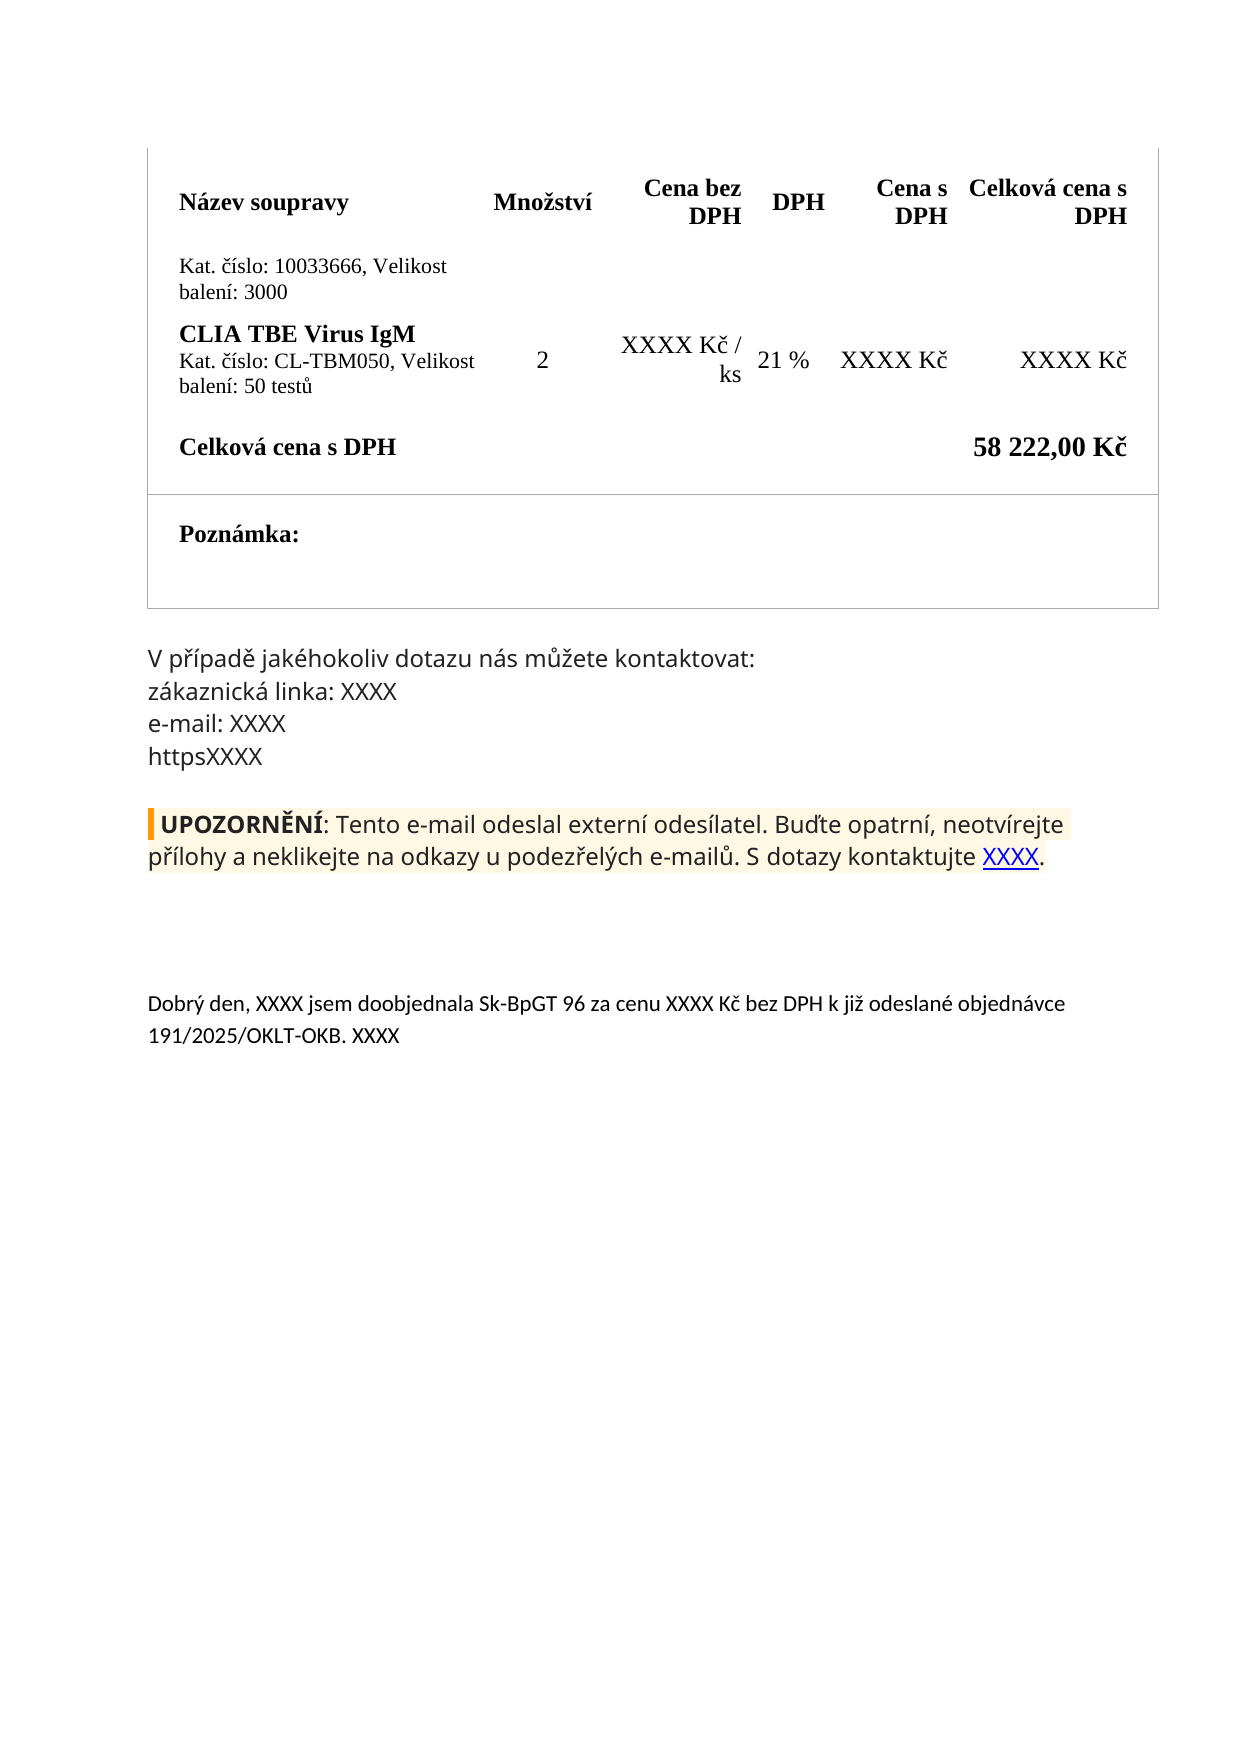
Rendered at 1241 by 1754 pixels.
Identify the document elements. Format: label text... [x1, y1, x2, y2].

table_cell 2 [493, 320, 592, 414]
table_cell [757, 254, 825, 319]
table_cell XXXX Kč [948, 320, 1158, 414]
table_cell XXXX Kč [825, 320, 947, 414]
table_cell [825, 254, 947, 319]
table_cell 58 222,00 Kč [948, 414, 1158, 494]
table_header DPH [757, 149, 825, 253]
text UPOZORNĚNÍ: Tento e-mail odeslal externí odesílatel. Buďte opatrní, neotvírejte přílohy a neklikejte na odkazy u podezřelých e-mailů. S dotazy kontaktujte XXXX. [148, 808, 1093, 873]
table_cell Celková cena s DPH [148, 414, 493, 494]
text V případě jakéhokoliv dotazu nás můžete kontaktovat: zákaznická linka: XXXX e-mail: XXXX httpsXXXX [148, 609, 1093, 772]
table_cell XXXX Kč / ks [592, 320, 757, 414]
table_header Poznámka: [148, 495, 1158, 555]
table_cell [493, 414, 947, 494]
table_cell [592, 254, 757, 319]
table_header Cena s DPH [825, 149, 947, 253]
table_cell [493, 254, 592, 319]
table_cell [148, 555, 1158, 607]
table_cell 21 % [757, 320, 825, 414]
table_header Množství [493, 149, 592, 253]
text Dobrý den, XXXX jsem doobjednala Sk-BpGT 96 za cenu XXXX Kč bez DPH k již odeslané objednávce 191/2025/OKLT-OKB. XXXX [148, 989, 1093, 1049]
table_header Celková cena s DPH [948, 149, 1158, 253]
table_header Cena bez DPH [592, 149, 757, 253]
table_cell CLIA TBE Virus IgM Kat. číslo: CL-TBM050, Velikost balení: 50 testů [148, 320, 493, 414]
table_header Název soupravy [148, 149, 493, 253]
table_cell [948, 254, 1158, 319]
table_cell Kat. číslo: 10033666, Velikost balení: 3000 [148, 254, 493, 319]
